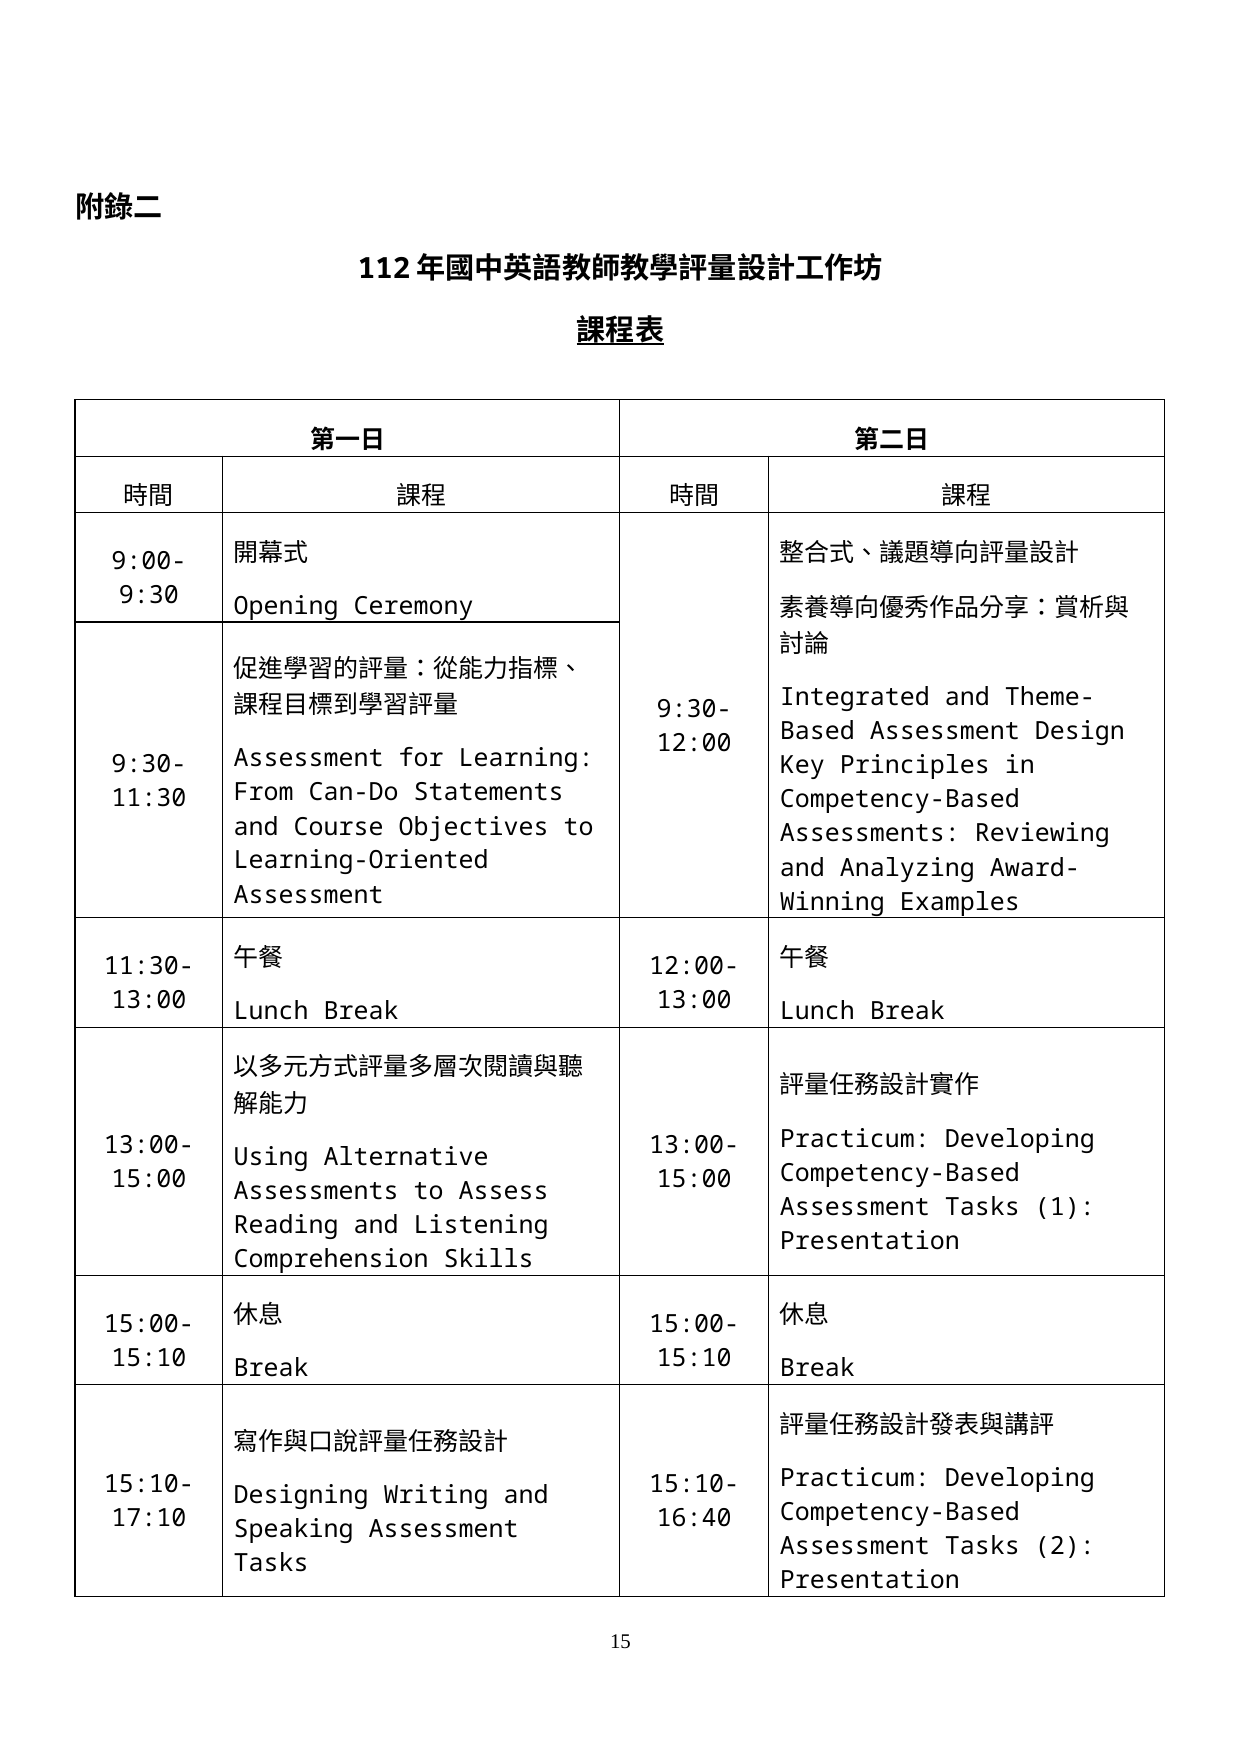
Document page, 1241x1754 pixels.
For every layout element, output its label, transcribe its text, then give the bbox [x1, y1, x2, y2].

table_cell 課程 [769, 457, 1164, 512]
table_cell 15:10-16:40 [620, 1385, 768, 1596]
table_cell 9:30-11:30 [76, 623, 222, 917]
table_cell 評量任務設計發表與講評 Practicum: Developing Competency-Based Assessment Tasks (2): Presentation [769, 1385, 1164, 1596]
table_cell 13:00-15:00 [76, 1028, 222, 1275]
table_cell 休息 Break [769, 1276, 1164, 1384]
table_cell 11:30-13:00 [76, 918, 222, 1027]
table_cell 時間 [76, 457, 222, 512]
text 附錄二 [75, 184, 1165, 226]
table_cell 促進學習的評量：從能力指標、課程目標到學習評量 Assessment for Learning: From Can-Do Statements and Course Objectives to Learning-Oriented Assessment [223, 623, 619, 917]
text 課程表 [75, 307, 1165, 349]
table_cell 以多元方式評量多層次閱讀與聽解能力 Using Alternative Assessments to Assess Reading and Listening Comprehension Skills [223, 1028, 619, 1275]
text 112年國中英語教師教學評量設計工作坊 [75, 245, 1165, 287]
table_cell 午餐 Lunch Break [769, 918, 1164, 1027]
table_cell 評量任務設計實作 Practicum: Developing Competency-Based Assessment Tasks (1): Presentation [769, 1028, 1164, 1275]
table_cell 13:00-15:00 [620, 1028, 768, 1275]
table_cell 12:00-13:00 [620, 918, 768, 1027]
table_cell 寫作與口說評量任務設計 Designing Writing and Speaking Assessment Tasks [223, 1385, 619, 1596]
table_cell 15:10-17:10 [76, 1385, 222, 1596]
table_header 第一日 [76, 400, 619, 456]
table_cell 午餐 Lunch Break [223, 918, 619, 1027]
table_cell 時間 [620, 457, 768, 512]
table_cell 開幕式 Opening Ceremony [223, 513, 619, 621]
table_cell 課程 [223, 457, 619, 512]
table_cell 9:00-9:30 [76, 513, 222, 621]
table_cell 9:30-12:00 [620, 513, 768, 917]
table_cell 15:00-15:10 [620, 1276, 768, 1384]
table_cell 休息 Break [223, 1276, 619, 1384]
table_cell 15:00-15:10 [76, 1276, 222, 1384]
table_header 第二日 [620, 400, 1164, 456]
table_cell 整合式、議題導向評量設計 素養導向優秀作品分享：賞析與討論 Integrated and Theme-Based Assessment Design Key Principles in Competency-Based Assessments: Reviewing and Analyzing Award-Winning Examples [769, 513, 1164, 917]
